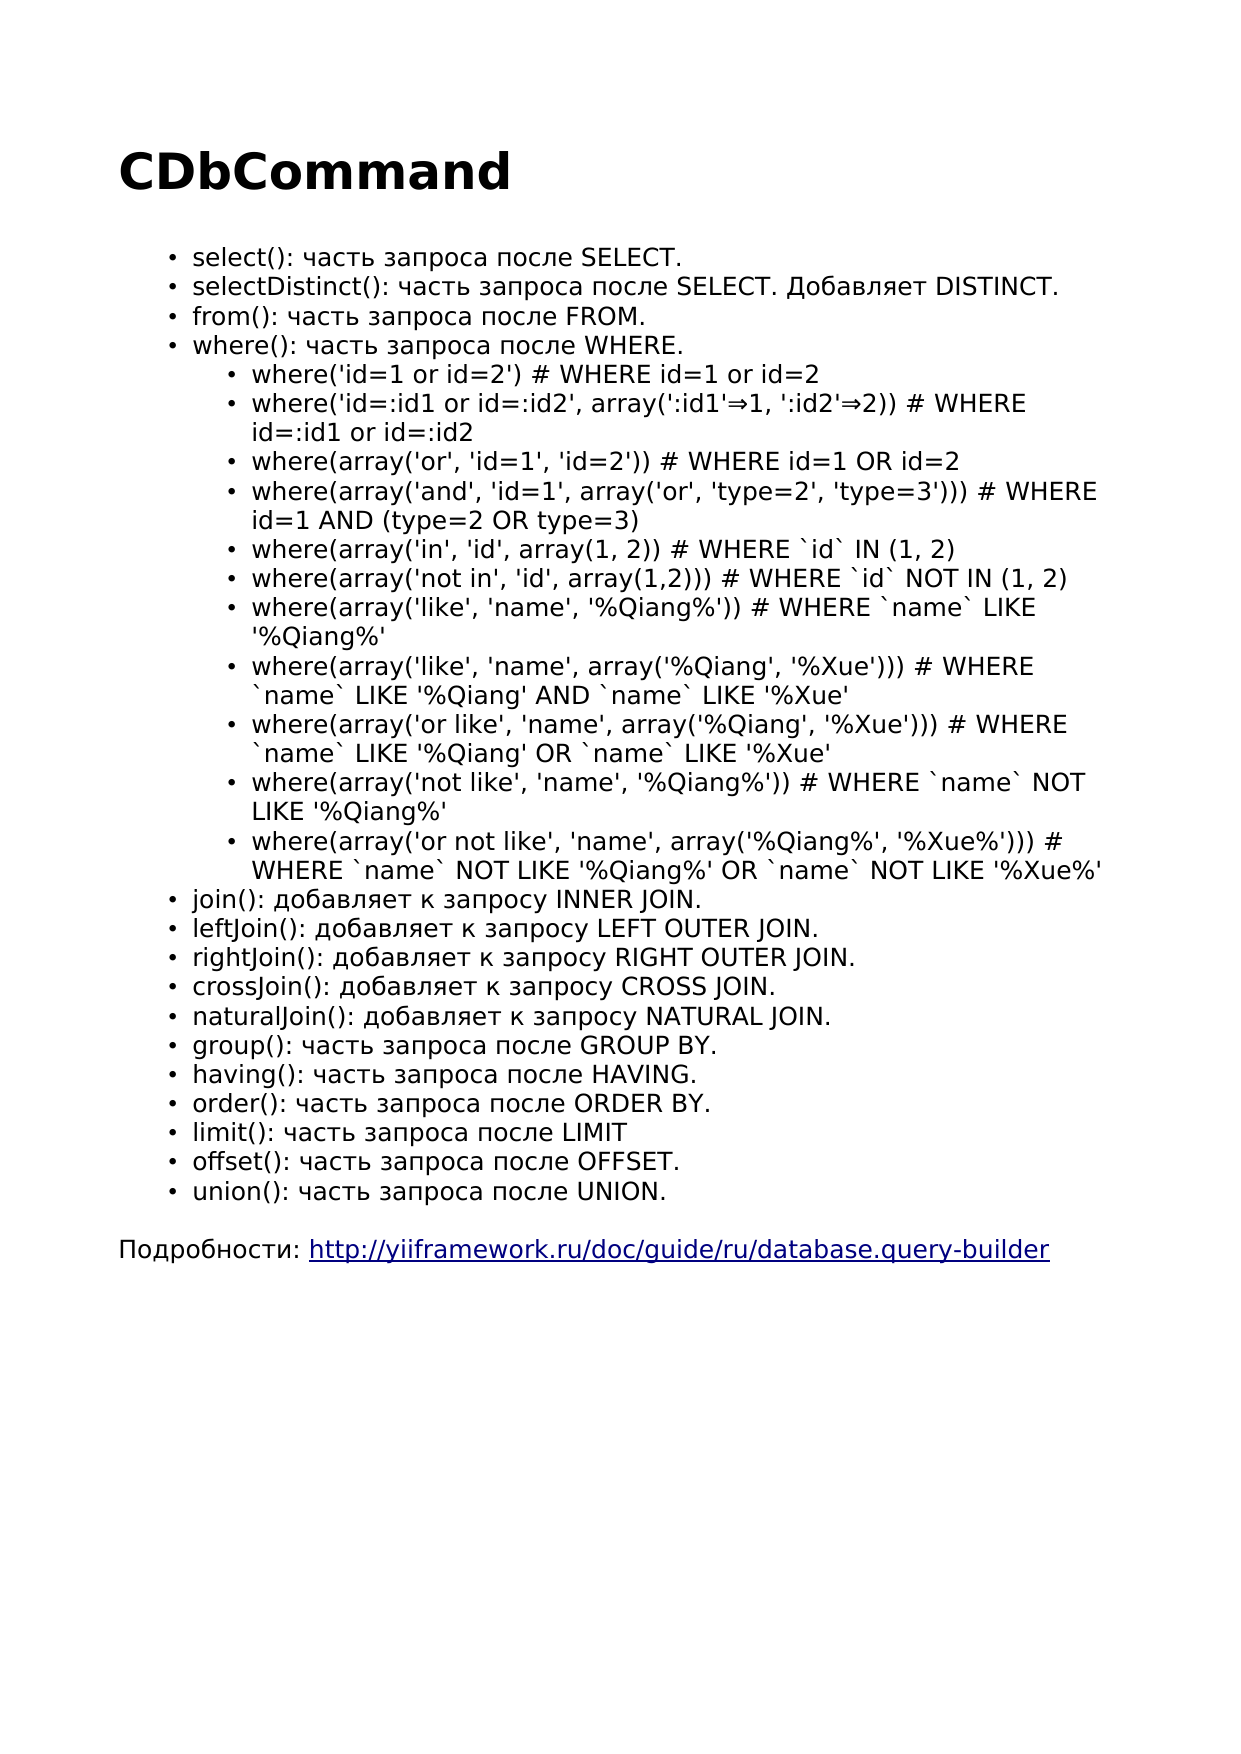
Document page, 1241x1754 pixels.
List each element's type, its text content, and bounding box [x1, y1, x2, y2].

subtitle CDbCommand [118, 143, 1122, 201]
list where(array('and', 'id=1', array('or', 'type=2', 'type=3'))) # WHERE id=1 AND (type=2 OR type=3) [236, 477, 1122, 535]
list where(array('not in', 'id', array(1,2))) # WHERE `id` NOT IN (1, 2) [236, 564, 1122, 593]
list selectDistinct(): часть запроса после SELECT. Добавляет DISTINCT. [177, 272, 1122, 302]
list where(array('like', 'name', '%Qiang%')) # WHERE `name` LIKE '%Qiang%' [236, 593, 1122, 652]
list where(array('or not like', 'name', array('%Qiang%', '%Xue%'))) # WHERE `name` NOT LIKE '%Qiang%' OR `name` NOT LIKE '%Xue%' [236, 827, 1122, 885]
list from(): часть запроса после FROM. [177, 302, 1122, 331]
list where('id=:id1 or id=:id2', array(':id1'⇒1, ':id2'⇒2)) # WHERE id=:id1 or id=:id2 [236, 389, 1122, 447]
list order(): часть запроса после ORDER BY. [177, 1089, 1122, 1118]
list having(): часть запроса после HAVING. [177, 1060, 1122, 1089]
list limit(): часть запроса после LIMIT [177, 1118, 1122, 1147]
list offset(): часть запроса после OFFSET. [177, 1147, 1122, 1177]
text Подробности: http://yiiframework.ru/doc/guide/ru/database.query-builder [118, 1235, 1122, 1264]
list select(): часть запроса после SELECT. [177, 243, 1122, 272]
list join(): добавляет к запросу INNER JOIN. [177, 885, 1122, 914]
list where(array('or like', 'name', array('%Qiang', '%Xue'))) # WHERE `name` LIKE '%Qiang' OR `name` LIKE '%Xue' [236, 710, 1122, 768]
list crossJoin(): добавляет к запросу CROSS JOIN. [177, 972, 1122, 1002]
list where(array('or', 'id=1', 'id=2')) # WHERE id=1 OR id=2 [236, 447, 1122, 477]
list where(array('not like', 'name', '%Qiang%')) # WHERE `name` NOT LIKE '%Qiang%' [236, 768, 1122, 827]
list group(): часть запроса после GROUP BY. [177, 1031, 1122, 1060]
list where(array('like', 'name', array('%Qiang', '%Xue'))) # WHERE `name` LIKE '%Qiang' AND `name` LIKE '%Xue' [236, 652, 1122, 710]
list where(array('in', 'id', array(1, 2)) # WHERE `id` IN (1, 2) [236, 535, 1122, 564]
list where('id=1 or id=2') # WHERE id=1 or id=2 [236, 360, 1122, 389]
list union(): часть запроса после UNION. [177, 1177, 1122, 1206]
list rightJoin(): добавляет к запросу RIGHT OUTER JOIN. [177, 943, 1122, 972]
list leftJoin(): добавляет к запросу LEFT OUTER JOIN. [177, 914, 1122, 943]
list naturalJoin(): добавляет к запросу NATURAL JOIN. [177, 1002, 1122, 1031]
list where(): часть запроса после WHERE. [177, 331, 1122, 360]
